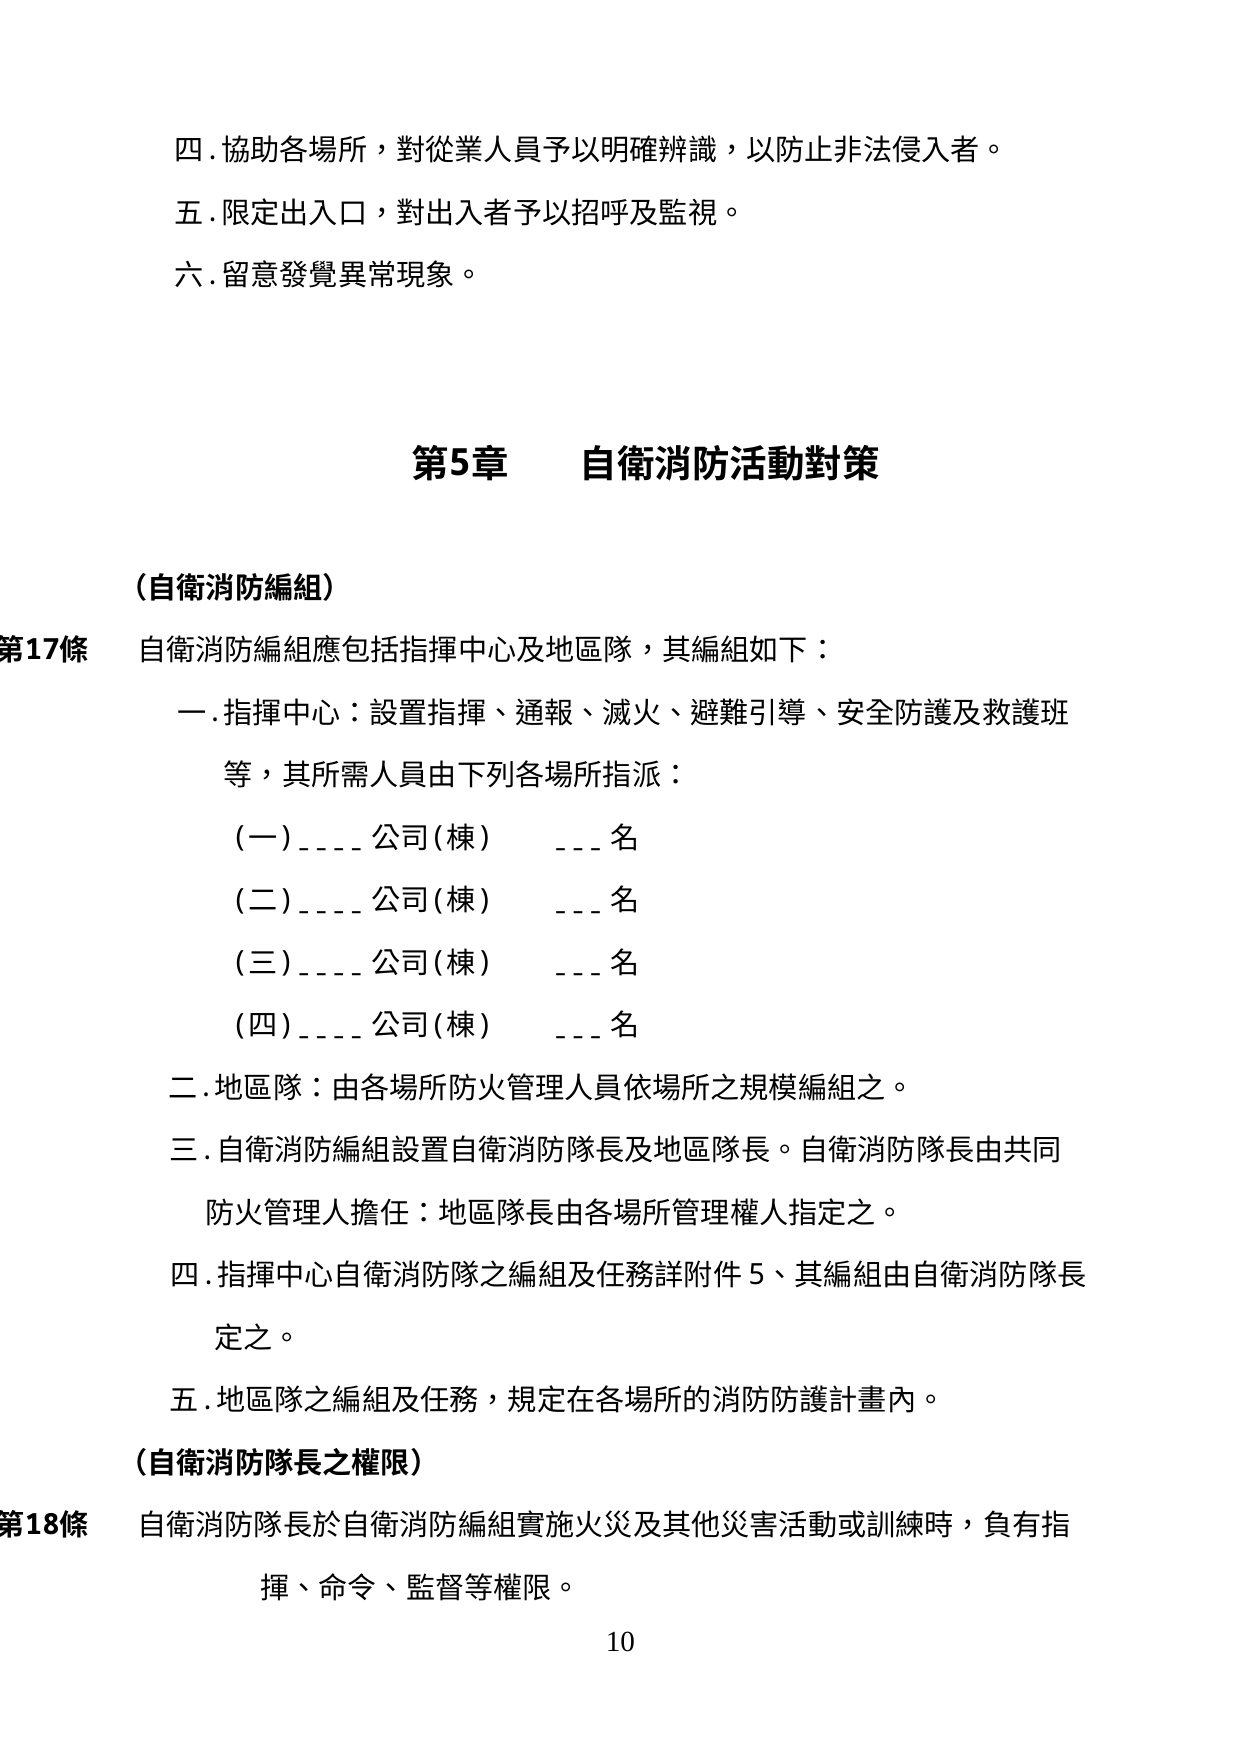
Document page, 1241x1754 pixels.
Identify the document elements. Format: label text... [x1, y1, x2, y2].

text 一.指揮中心：設置指揮、通報、滅火、避難引導、安全防護及救護班等，其所需人員由下列各場所指派： [177, 669, 1088, 794]
text (二)ˍˍˍˍ公司(棟) ˍˍˍ名 [231, 856, 1088, 919]
text (三)ˍˍˍˍ公司(棟) ˍˍˍ名 [231, 919, 1088, 981]
text 六.留意發覺異常現象。 [174, 231, 1088, 294]
text (一)ˍˍˍˍ公司(棟) ˍˍˍ名 [231, 794, 1088, 856]
list 自衛消防隊長於自衛消防編組實施火災及其他災害活動或訓練時，負有指揮、命令、監督等權限。 [0, 1481, 1088, 1606]
list 自衛消防編組應包括指揮中心及地區隊，其編組如下： [0, 606, 1088, 669]
text 五.限定出入口，對出入者予以招呼及監視。 [174, 169, 1088, 231]
text 四.協助各場所，對從業人員予以明確辨識，以防止非法侵入者。 [174, 106, 1088, 169]
text 五.地區隊之編組及任務，規定在各場所的消防防護計畫內。 [169, 1356, 1088, 1419]
text （自衛消防隊長之權限） [118, 1419, 1138, 1481]
list 自衛消防活動對策 [168, 419, 1122, 481]
text 二.地區隊：由各場所防火管理人員依場所之規模編組之。 [168, 1044, 1088, 1106]
text (四)ˍˍˍˍ公司(棟) ˍˍˍ名 [231, 981, 1088, 1044]
text 三.自衛消防編組設置自衛消防隊長及地區隊長。自衛消防隊長由共同防火管理人擔任：地區隊長由各場所管理權人指定之。 [169, 1106, 1088, 1231]
text 四.指揮中心自衛消防隊之編組及任務詳附件5、其編組由自衛消防隊長定之。 [170, 1231, 1088, 1356]
text （自衛消防編組） [118, 544, 1138, 606]
